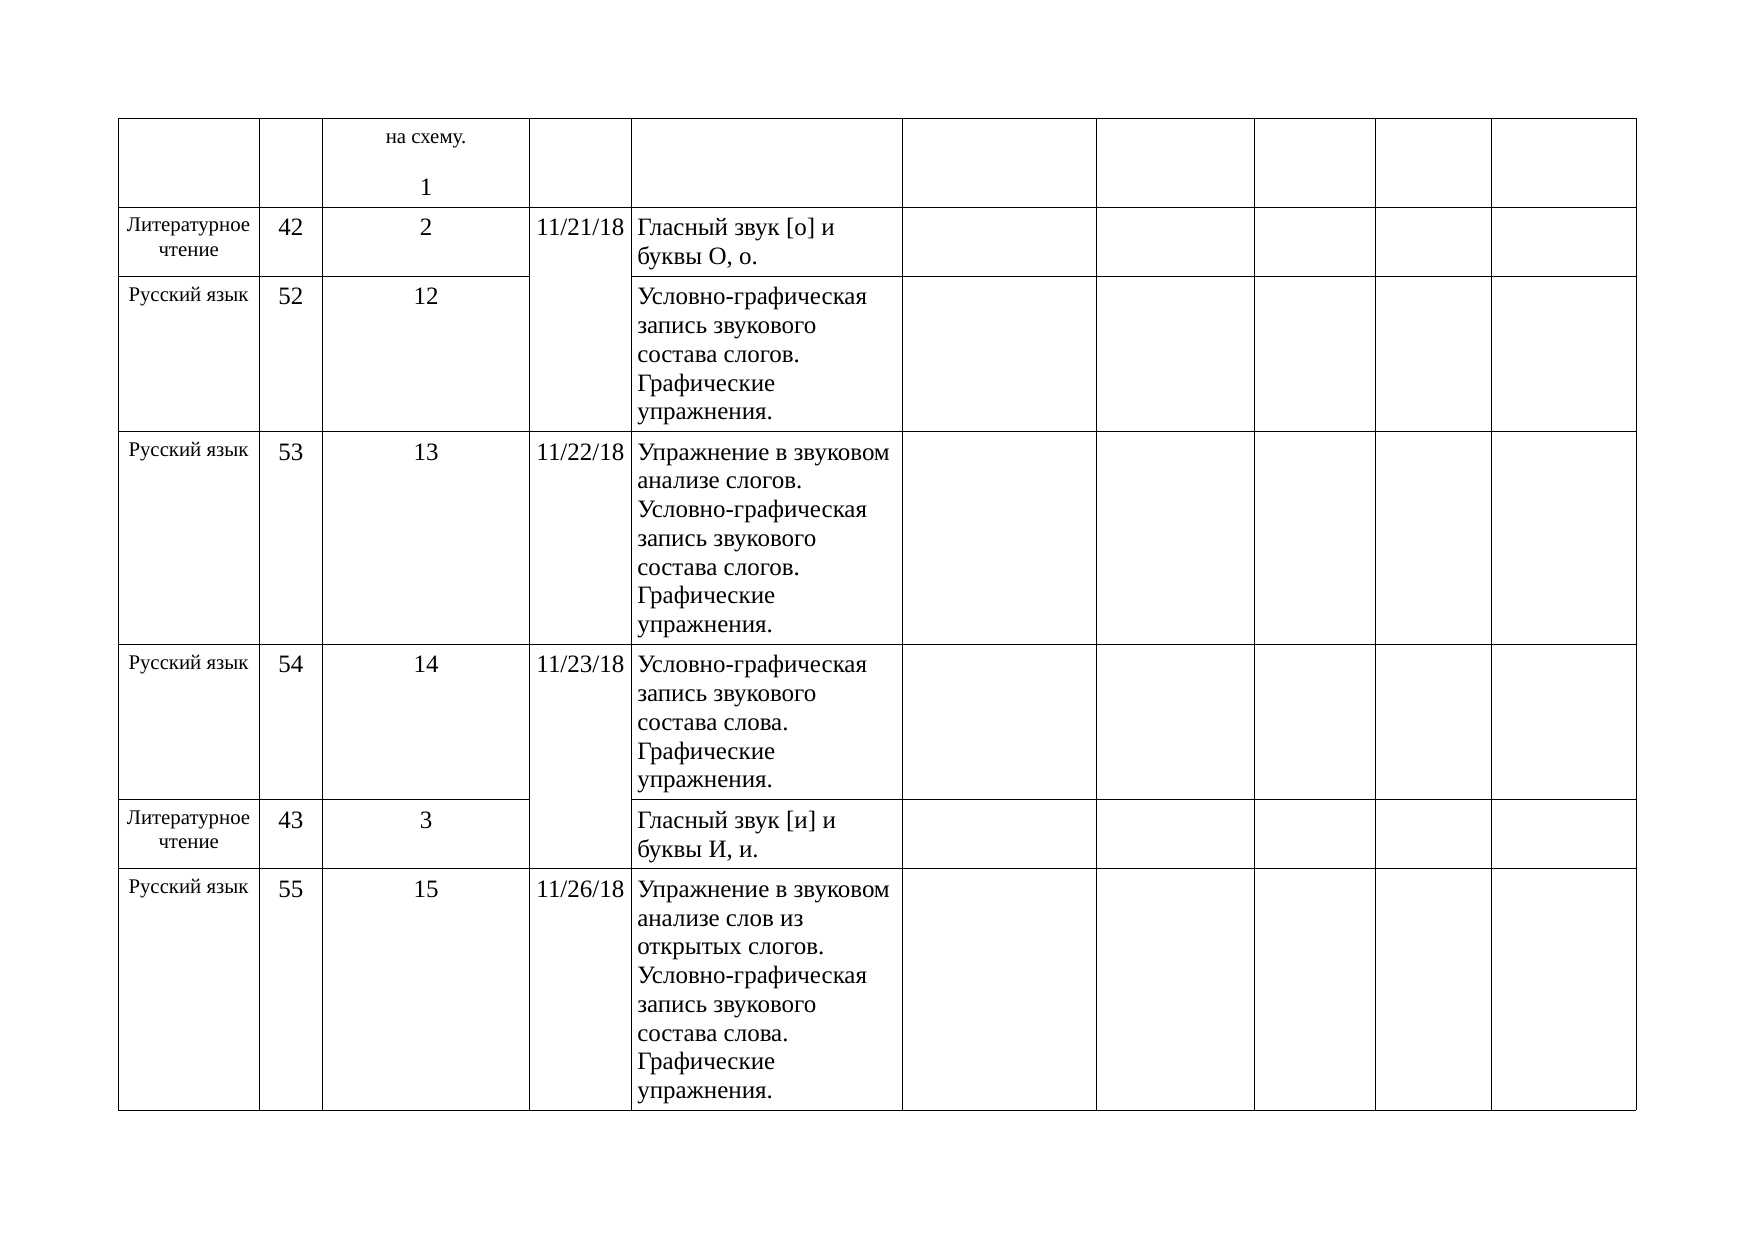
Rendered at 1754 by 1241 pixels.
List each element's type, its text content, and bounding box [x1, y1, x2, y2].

table_cell [632, 119, 902, 207]
table_cell Гласный звук [о] и буквы О, о. [632, 208, 902, 276]
table_cell [1255, 800, 1375, 868]
table_cell [1255, 869, 1375, 1110]
table_cell [1255, 432, 1375, 644]
table_cell [1097, 432, 1254, 644]
table_cell 12 [323, 277, 529, 431]
table_cell [1097, 645, 1254, 799]
table_cell [1255, 119, 1375, 207]
table_cell [1492, 432, 1636, 644]
table_cell [1376, 432, 1491, 644]
table_cell Условно-графическая запись звукового состава слогов. Графические упражнения. [632, 277, 902, 431]
table_cell [1376, 277, 1491, 431]
table_cell 23.11.18 [530, 645, 631, 868]
table_cell 26.11.18 [530, 869, 631, 1110]
table_cell Русский язык [119, 645, 259, 799]
table_cell [1097, 800, 1254, 868]
table_cell 42 [260, 208, 322, 276]
table_cell 14 [323, 645, 529, 799]
table_cell [1097, 869, 1254, 1110]
table_cell Русский язык [119, 277, 259, 431]
table_cell Упражнение в звуковом анализе слогов. Условно-графическая запись звукового состава слогов. Графические упражнения. [632, 432, 902, 644]
table_cell 52 [260, 277, 322, 431]
table_cell [1376, 208, 1491, 276]
table_cell [1492, 645, 1636, 799]
table_cell на схему. 1 [323, 119, 529, 207]
table_cell [903, 800, 1096, 868]
table_cell [1376, 800, 1491, 868]
table_cell [1255, 645, 1375, 799]
table_cell [260, 119, 322, 207]
table_cell 21.11.18 [530, 208, 631, 431]
table_cell [1492, 277, 1636, 431]
table_cell [1376, 119, 1491, 207]
table_cell [1492, 800, 1636, 868]
table_cell 15 [323, 869, 529, 1110]
table_cell [1097, 277, 1254, 431]
table_cell 3 [323, 800, 529, 868]
table_cell Гласный звук [и] и буквы И, и. [632, 800, 902, 868]
table_cell Литературное чтение [119, 208, 259, 276]
table_cell [903, 208, 1096, 276]
table_cell [1097, 208, 1254, 276]
table_cell 2 [323, 208, 529, 276]
table_cell [1376, 645, 1491, 799]
table_cell [1376, 869, 1491, 1110]
table_cell [903, 119, 1096, 207]
table_cell [903, 432, 1096, 644]
table_cell Литературное чтение [119, 800, 259, 868]
table_cell [119, 119, 259, 207]
table_cell Русский язык [119, 869, 259, 1110]
table_cell [903, 277, 1096, 431]
table_cell 20.11.18 [530, 119, 631, 207]
table_cell [1097, 119, 1254, 207]
table_cell Условно-графическая запись звукового состава слова. Графические упражнения. [632, 645, 902, 799]
table_cell 55 [260, 869, 322, 1110]
table_cell 53 [260, 432, 322, 644]
table_cell [903, 869, 1096, 1110]
table_cell 54 [260, 645, 322, 799]
table_cell 13 [323, 432, 529, 644]
table_cell [1255, 277, 1375, 431]
table_cell Русский язык [119, 432, 259, 644]
table_cell [1492, 208, 1636, 276]
table_cell [1492, 869, 1636, 1110]
table_cell 22.11.18 [530, 432, 631, 644]
table_cell [1492, 119, 1636, 207]
table_cell [1255, 208, 1375, 276]
table_cell 43 [260, 800, 322, 868]
table_cell Упражнение в звуковом анализе слов из открытых слогов. Условно-графическая запись звукового состава слова. Графические упражнения. [632, 869, 902, 1110]
table_cell [903, 645, 1096, 799]
